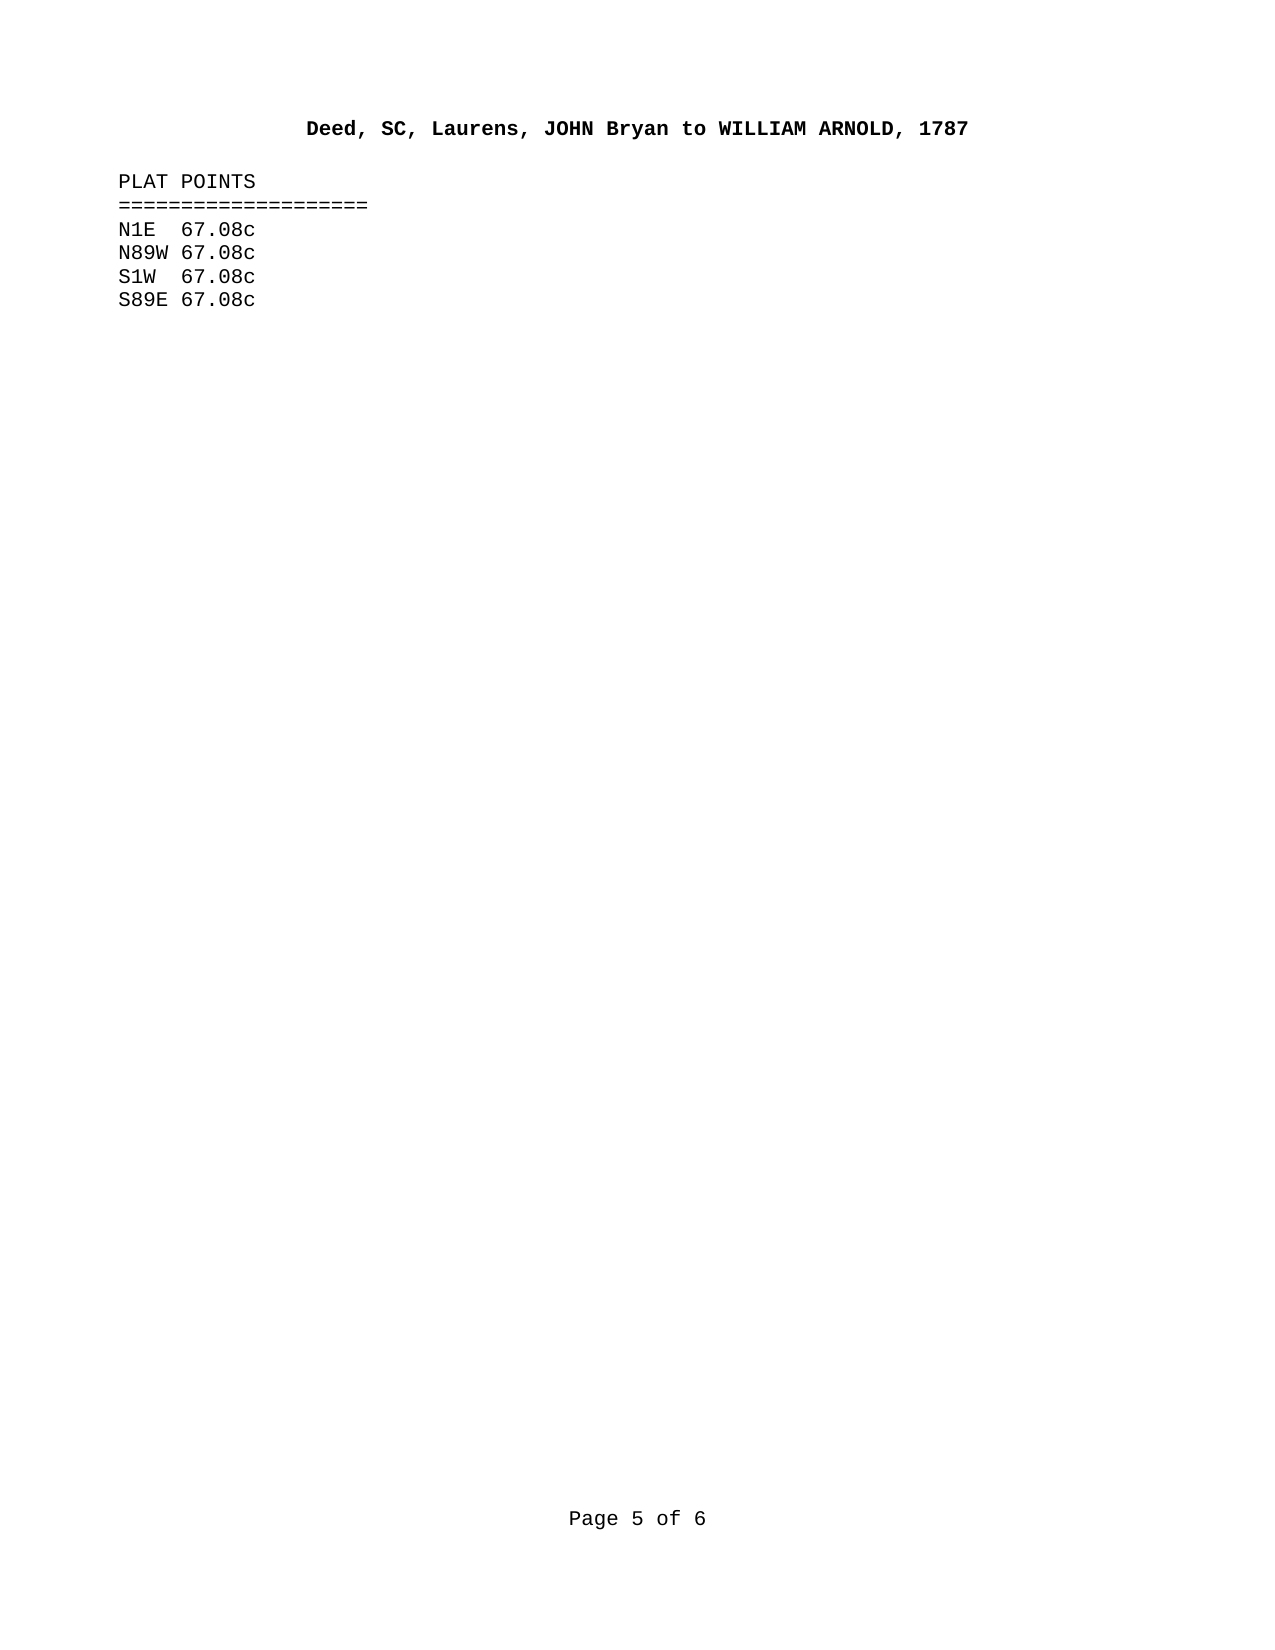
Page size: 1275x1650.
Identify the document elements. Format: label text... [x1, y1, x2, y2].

text N89W 67.08c [118, 242, 1157, 266]
text N1E 67.08c [118, 218, 1157, 242]
text PLAT POINTS [118, 171, 1157, 195]
text ==================== [118, 195, 1157, 218]
text S1W 67.08c [118, 266, 1157, 289]
text S89E 67.08c [118, 289, 1157, 313]
